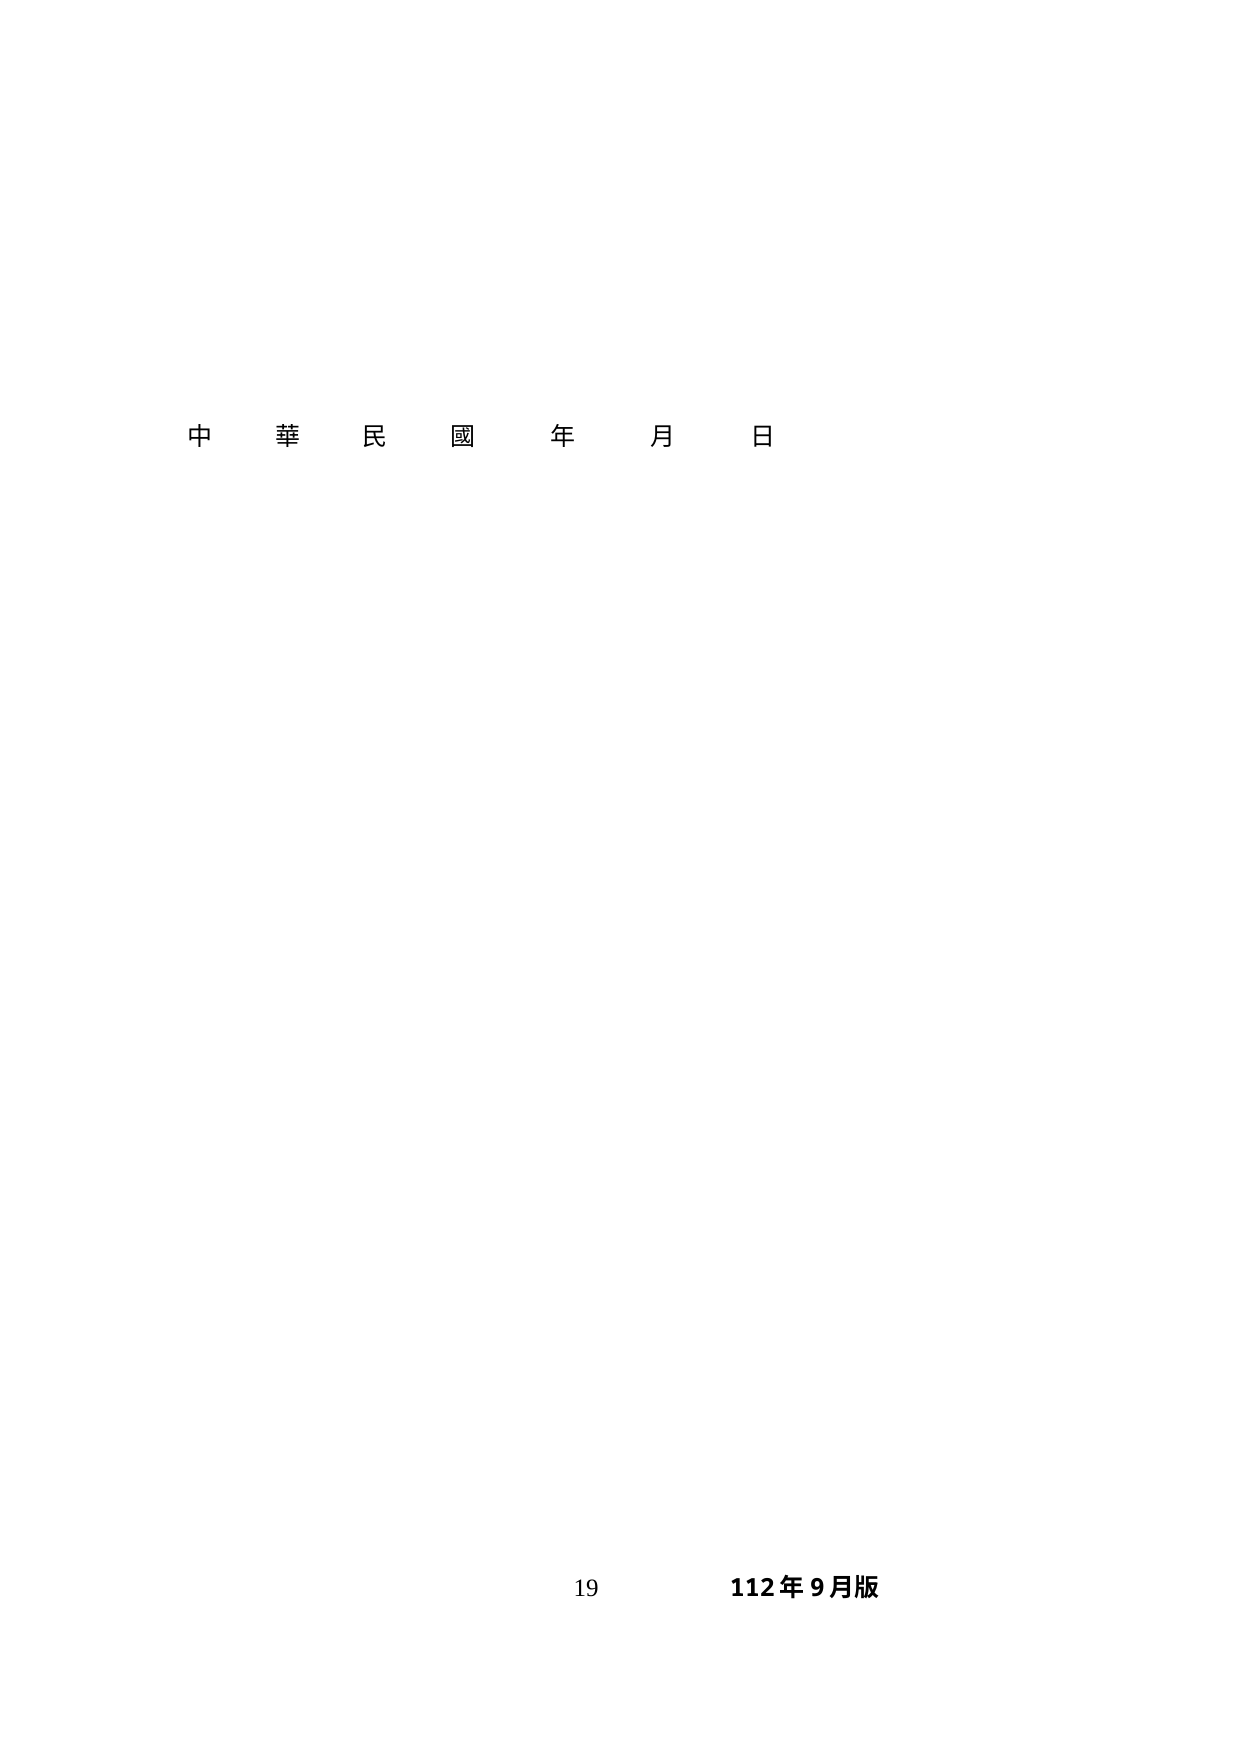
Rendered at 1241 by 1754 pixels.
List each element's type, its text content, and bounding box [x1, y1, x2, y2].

text 中 華 民 國 年 月 日 [187, 415, 1092, 453]
